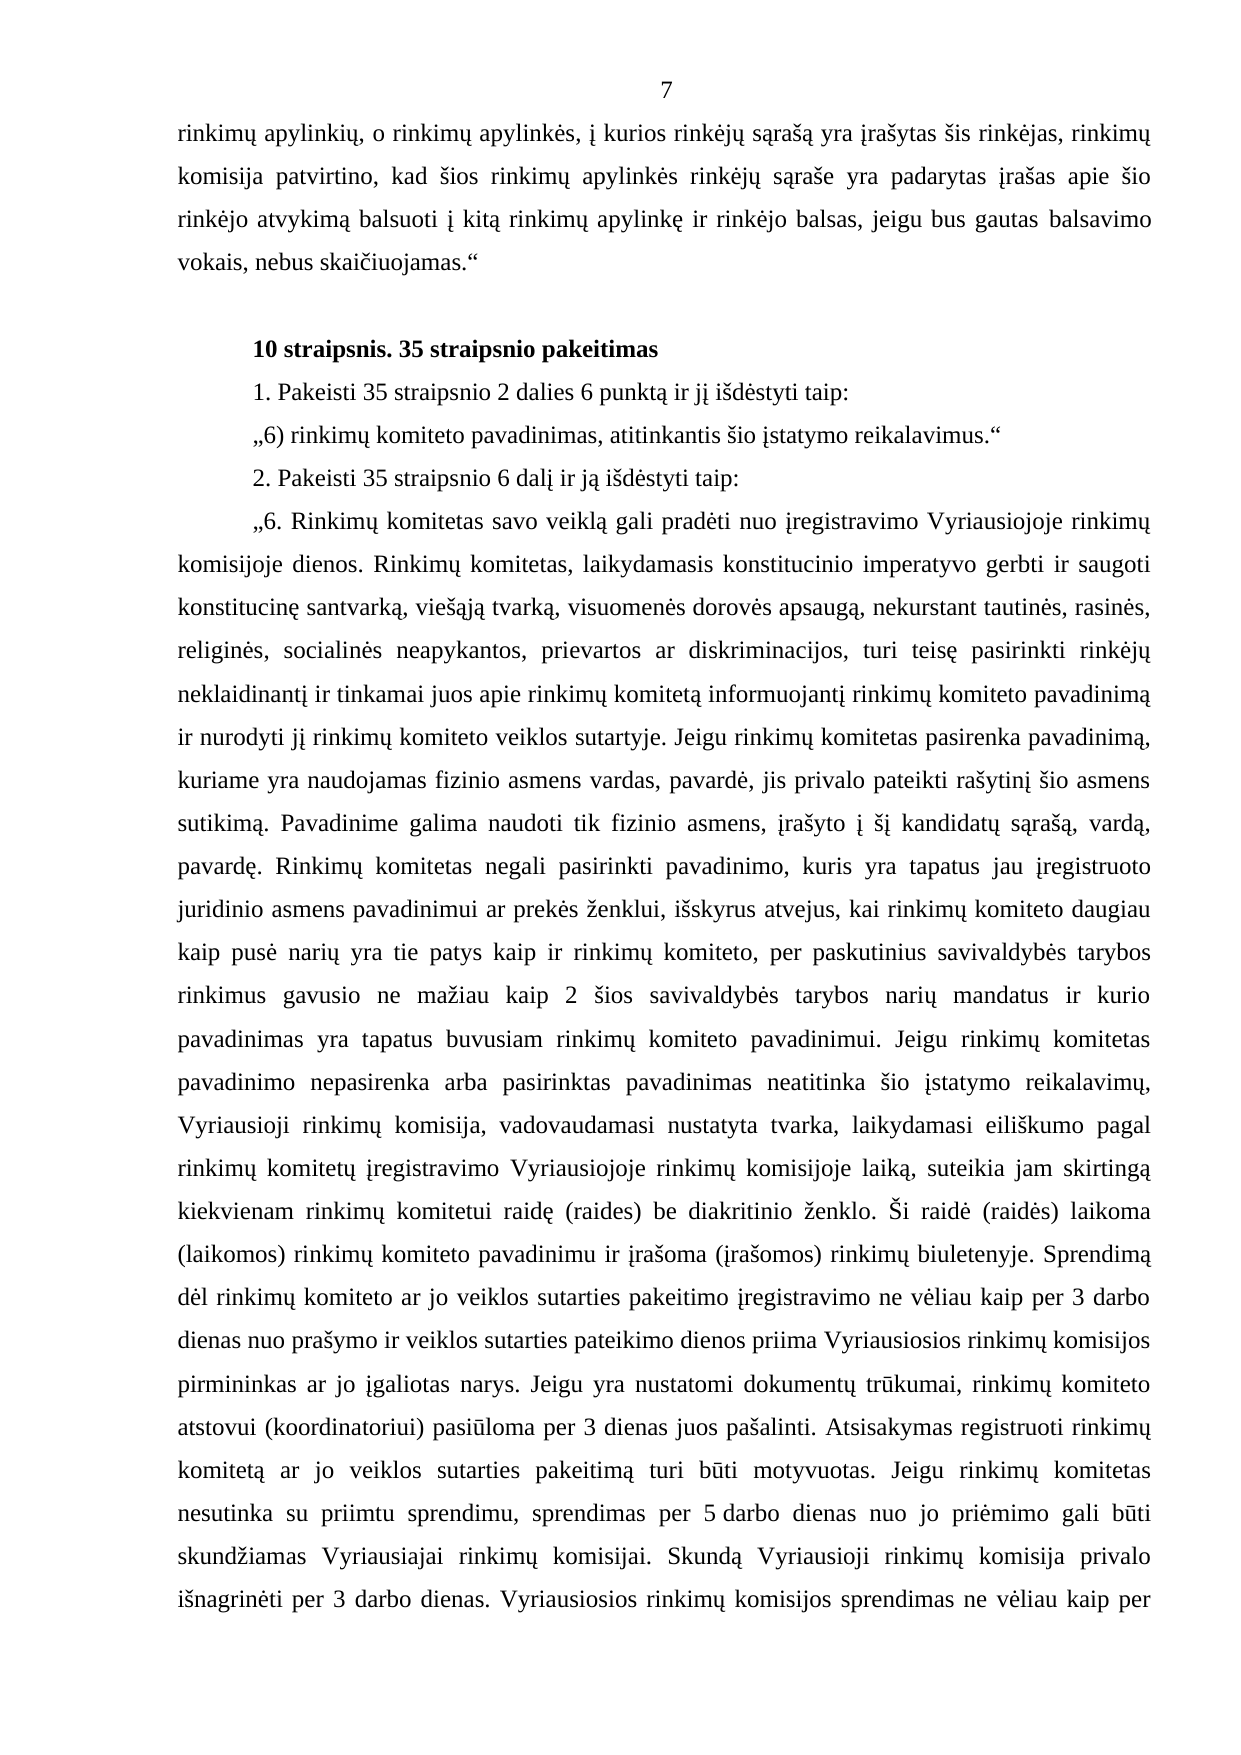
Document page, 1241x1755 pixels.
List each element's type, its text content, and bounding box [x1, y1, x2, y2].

text 10 straipsnis. 35 straipsnio pakeitimas [177, 334, 1152, 362]
text „6. Rinkimų komitetas savo veiklą gali pradėti nuo įregistravimo Vyriausiojoje rinkimų komisijoje dienos. Rinkimų komitetas, laikydamasis konstitucinio imperatyvo gerbti ir saugoti konstitucinę santvarką, viešąją tvarką, visuomenės dorovės apsaugą, nekurstant tautinės, rasinės, religinės, socialinės neapykantos, prievartos ar diskriminacijos, turi teisę pasirinkti rinkėjų neklaidinantį ir tinkamai juos apie rinkimų komitetą informuojantį rinkimų komiteto pavadinimą ir nurodyti jį rinkimų komiteto veiklos sutartyje. Jeigu rinkimų komitetas pasirenka pavadinimą, kuriame yra naudojamas fizinio asmens vardas, pavardė, jis privalo pateikti rašytinį šio asmens sutikimą. Pavadinime galima naudoti tik fizinio asmens, įrašyto į šį kandidatų sąrašą, vardą, pavardę. Rinkimų komitetas negali pasirinkti pavadinimo, kuris yra tapatus jau įregistruoto juridinio asmens pavadinimui ar prekės ženklui, išskyrus atvejus, kai rinkimų komiteto daugiau kaip pusė narių yra tie patys kaip ir rinkimų komiteto, per paskutinius savivaldybės tarybos rinkimus gavusio ne mažiau kaip 2 šios savivaldybės tarybos narių mandatus ir kurio pavadinimas yra tapatus buvusiam rinkimų komiteto pavadinimui. Jeigu rinkimų komitetas pavadinimo nepasirenka arba pasirinktas pavadinimas neatitinka šio įstatymo reikalavimų, Vyriausioji rinkimų komisija, vadovaudamasi nustatyta tvarka, laikydamasi eiliškumo pagal rinkimų komitetų įregistravimo Vyriausiojoje rinkimų komisijoje laiką, suteikia jam skirtingą kiekvienam rinkimų komitetui raidę (raides) be diakritinio ženklo. Ši raidė (raidės) laikoma (laikomos) rinkimų komiteto pavadinimu ir įrašoma (įrašomos) rinkimų biuletenyje. Sprendimą dėl rinkimų komiteto ar jo veiklos sutarties pakeitimo įregistravimo ne vėliau kaip per 3 darbo dienas nuo prašymo ir veiklos sutarties pateikimo dienos priima Vyriausiosios rinkimų komisijos pirmininkas ar jo įgaliotas narys. Jeigu yra nustatomi dokumentų trūkumai, rinkimų komiteto atstovui (koordinatoriui) pasiūloma per 3 dienas juos pašalinti. Atsisakymas registruoti rinkimų komitetą ar jo veiklos sutarties pakeitimą turi būti motyvuotas. Jeigu rinkimų komitetas nesutinka su priimtu sprendimu, sprendimas per 5 darbo dienas nuo jo priėmimo gali būti skundžiamas Vyriausiajai rinkimų komisijai. Skundą Vyriausioji rinkimų komisija privalo išnagrinėti per 3 darbo dienas. Vyriausiosios rinkimų komisijos sprendimas ne vėliau kaip per [177, 506, 1152, 1613]
text rinkimų apylinkių, o rinkimų apylinkės, į kurios rinkėjų sąrašą yra įrašytas šis rinkėjas, rinkimų komisija patvirtino, kad šios rinkimų apylinkės rinkėjų sąraše yra padarytas įrašas apie šio rinkėjo atvykimą balsuoti į kitą rinkimų apylinkę ir rinkėjo balsas, jeigu bus gautas balsavimo vokais, nebus skaičiuojamas.“ [177, 118, 1152, 276]
text „6) rinkimų komiteto pavadinimas, atitinkantis šio įstatymo reikalavimus.“ [177, 420, 1152, 449]
text 1. Pakeisti 35 straipsnio 2 dalies 6 punktą ir jį išdėstyti taip: [177, 377, 1152, 406]
text 2. Pakeisti 35 straipsnio 6 dalį ir ją išdėstyti taip: [177, 463, 1152, 492]
